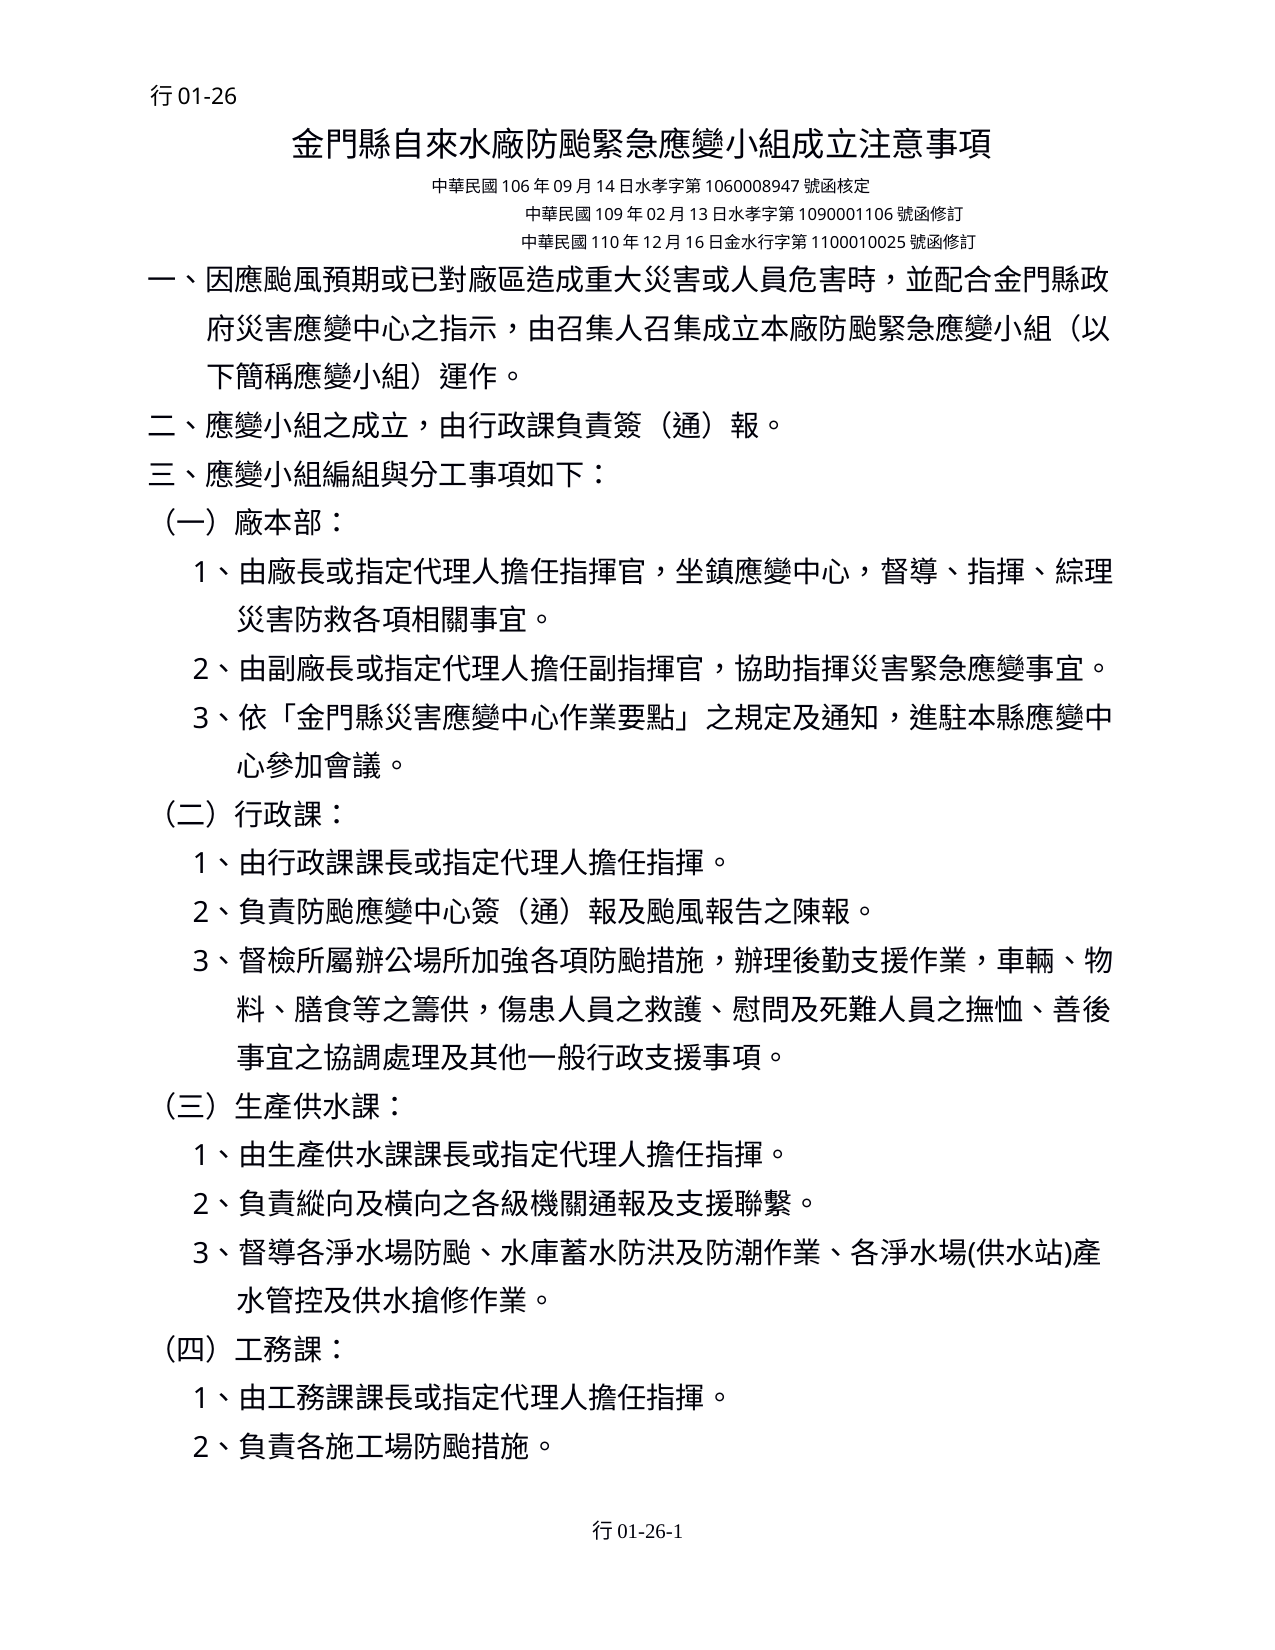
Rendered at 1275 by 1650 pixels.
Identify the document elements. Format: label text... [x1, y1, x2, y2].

text 金門縣自來水廠防颱緊急應變小組成立注意事項 [150, 118, 1125, 166]
text 二、應變小組之成立，由行政課負責簽（通）報。 [147, 403, 1125, 445]
text 2、由副廠長或指定代理人擔任副指揮官，協助指揮災害緊急應變事宜。 [192, 645, 1125, 688]
text 行01-26 [150, 78, 270, 109]
text 2、負責防颱應變中心簽（通）報及颱風報告之陳報。 [192, 889, 1125, 931]
text 3、督導各淨水場防颱、水庫蓄水防洪及防潮作業、各淨水場(供水站)產水管控及供水搶修作業。 [192, 1229, 1125, 1320]
text （三）生產供水課： [147, 1083, 1125, 1125]
text 1、由工務課課長或指定代理人擔任指揮。 [192, 1375, 1125, 1417]
text （四）工務課： [147, 1326, 1125, 1369]
text 2、負責各施工場防颱措施。 [192, 1424, 1125, 1466]
text 中華民國110年12月16日金水行字第1100010025號函修訂 [150, 229, 1125, 253]
text 中華民國106年09月14日水孝字第1060008947號函核定 [150, 173, 1125, 198]
text 3、督檢所屬辦公場所加強各項防颱措施，辦理後勤支援作業，車輛、物料、膳食等之籌供，傷患人員之救護、慰問及死難人員之撫恤、善後事宜之協調處理及其他一般行政支援事項。 [192, 937, 1125, 1077]
text 中華民國109年02月13日水孝字第1090001106號函修訂 [150, 201, 1125, 226]
text （一）廠本部： [147, 500, 1125, 542]
text 一、因應颱風預期或已對廠區造成重大災害或人員危害時，並配合金門縣政府災害應變中心之指示，由召集人召集成立本廠防颱緊急應變小組（以下簡稱應變小組）運作。 [147, 257, 1125, 396]
text 三、應變小組編組與分工事項如下： [147, 451, 1125, 493]
text 1、由行政課課長或指定代理人擔任指揮。 [192, 840, 1125, 882]
text 1、由廠長或指定代理人擔任指揮官，坐鎮應變中心，督導、指揮、綜理災害防救各項相關事宜。 [192, 548, 1125, 639]
text 1、由生產供水課課長或指定代理人擔任指揮。 [192, 1132, 1125, 1174]
text （二）行政課： [147, 791, 1125, 834]
text 3、依「金門縣災害應變中心作業要點」之規定及通知，進駐本縣應變中心參加會議。 [192, 694, 1125, 785]
text 2、負責縱向及橫向之各級機關通報及支援聯繫。 [192, 1180, 1125, 1223]
